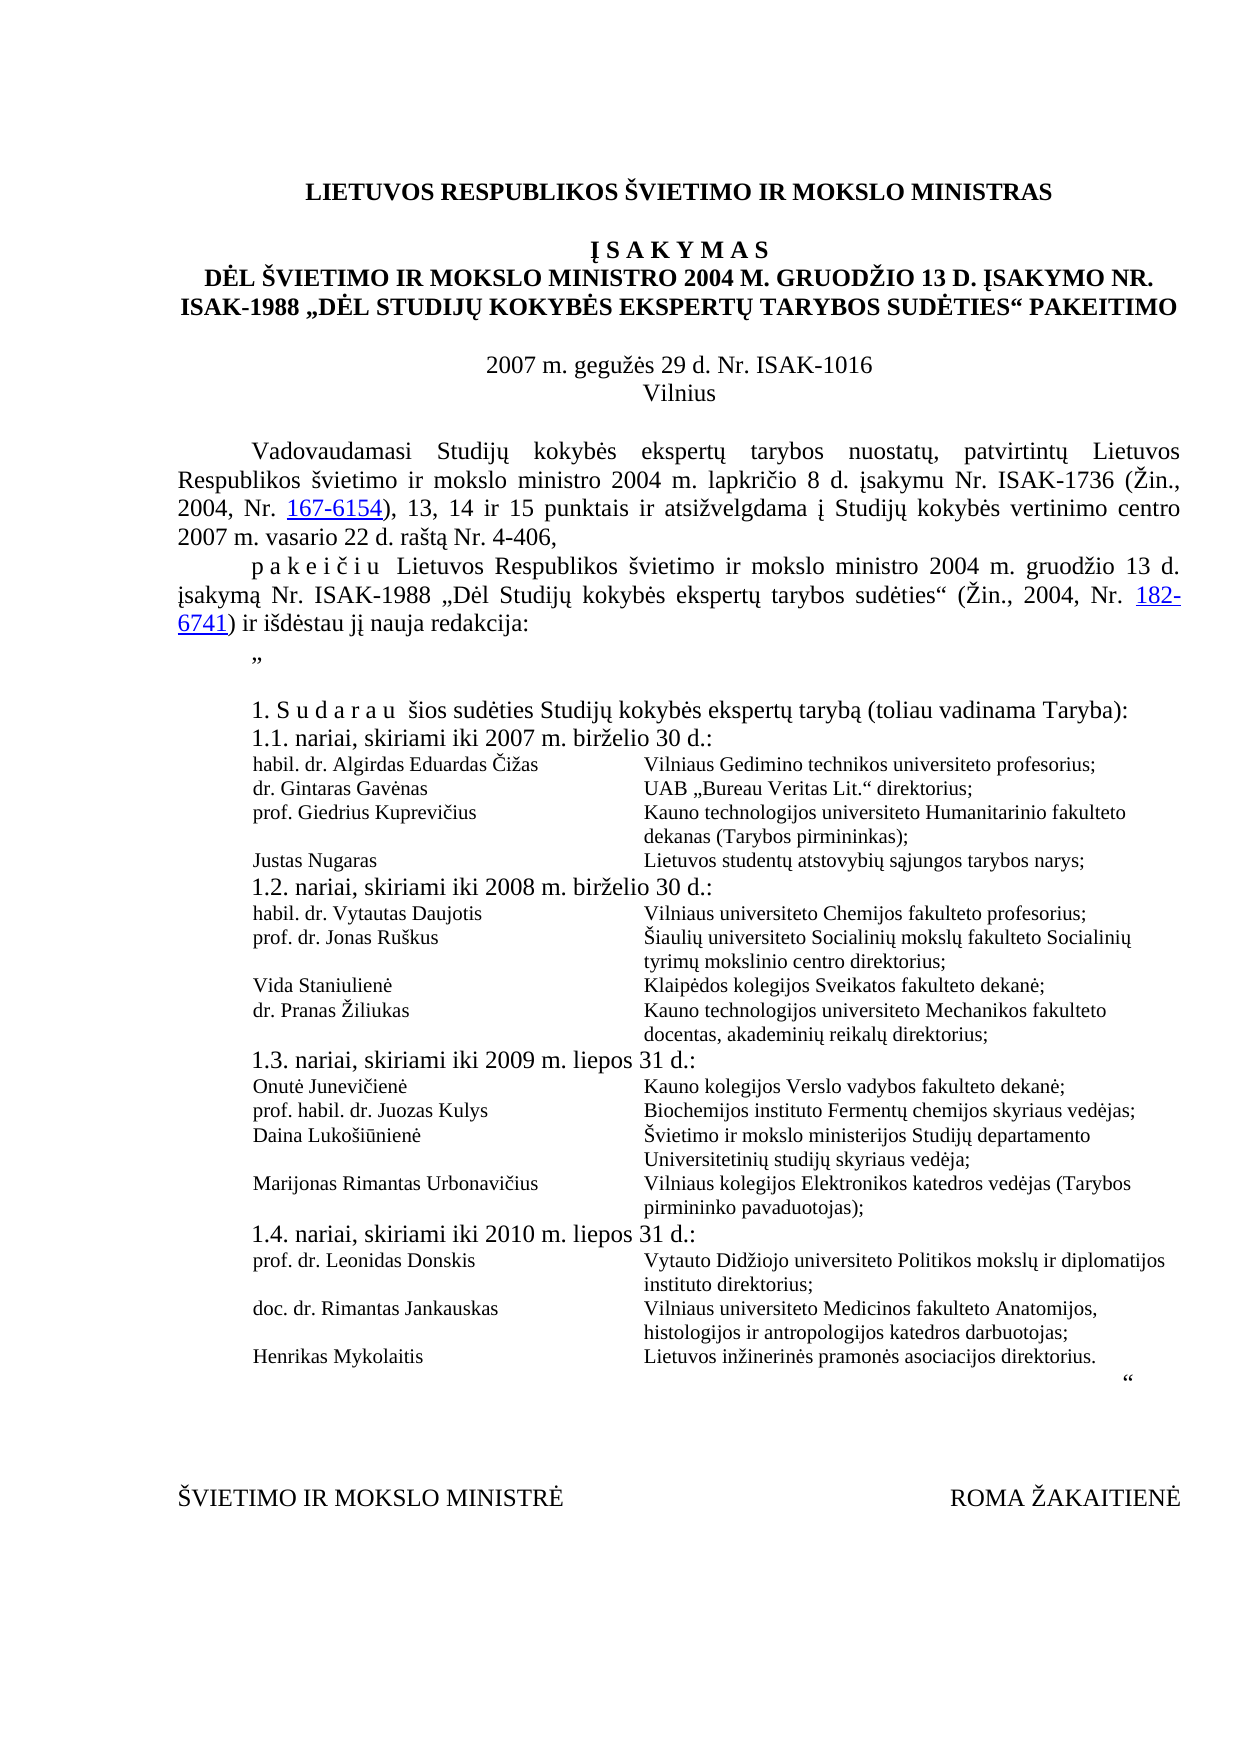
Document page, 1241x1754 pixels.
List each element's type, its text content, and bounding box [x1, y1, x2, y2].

text 1.3. nariai, skiriami iki 2009 m. liepos 31 d.: [177, 1046, 1181, 1074]
text ŠVIETIMO IR MOKSLO MINISTRĖ ROMA ŽAKAITIENĖ [177, 1483, 1181, 1512]
text Vilnius [177, 378, 1181, 407]
table_cell Marijonas Rimantas Urbonavičius [177, 1171, 639, 1219]
text Į S A K Y M A S [177, 235, 1181, 263]
table_cell prof. Giedrius Kuprevičius [177, 800, 639, 848]
text 1. Sudarau šios sudėties Studijų kokybės ekspertų tarybą (toliau vadinama Taryba): [177, 695, 1181, 723]
text 1.1. nariai, skiriami iki 2007 m. birželio 30 d.: [177, 723, 1181, 752]
table_cell prof. dr. Jonas Ruškus [177, 925, 639, 973]
table_cell Daina Lukošiūnienė [177, 1123, 639, 1171]
table_header prof. dr. Leonidas Donskis [177, 1248, 639, 1296]
text 2007 m. gegužės 29 d. Nr. ISAK-1016 [177, 350, 1181, 378]
text LIETUVOS RESPUBLIKOS ŠVIETIMO IR MOKSLO MINISTRAS [177, 177, 1181, 206]
text pakeičiu Lietuvos Respublikos švietimo ir mokslo ministro 2004 m. gruodžio 13 d. įsakymą Nr. ISAK-1988 „Dėl Studijų kokybės ekspertų tarybos sudėties“ (Žin., 2004, Nr. 182-6741) ir išdėstau jį nauja redakcija: [177, 551, 1181, 637]
text Vadovaudamasi Studijų kokybės ekspertų tarybos nuostatų, patvirtintų Lietuvos Respublikos švietimo ir mokslo ministro 2004 m. lapkričio 8 d. įsakymu Nr. ISAK-1736 (Žin., 2004, Nr. 167-6154), 13, 14 ir 15 punktais ir atsižvelgdama į Studijų kokybės vertinimo centro 2007 m. vasario 22 d. raštą Nr. 4-406, [177, 436, 1181, 551]
text 1.4. nariai, skiriami iki 2010 m. liepos 31 d.: [177, 1219, 1181, 1247]
table_cell dr. Pranas Žiliukas [177, 998, 639, 1046]
text „ [177, 637, 1181, 666]
text DĖL ŠVIETIMO IR MOKSLO MINISTRO 2004 M. GRUODŽIO 13 D. ĮSAKYMO NR. ISAK-1988 „DĖL STUDIJŲ KOKYBĖS EKSPERTŲ TARYBOS SUDĖTIES“ PAKEITIMO [177, 263, 1181, 321]
text 1.2. nariai, skiriami iki 2008 m. birželio 30 d.: [177, 872, 1181, 901]
table_cell doc. dr. Rimantas Jankauskas [177, 1296, 639, 1344]
text “ [177, 1368, 1181, 1397]
